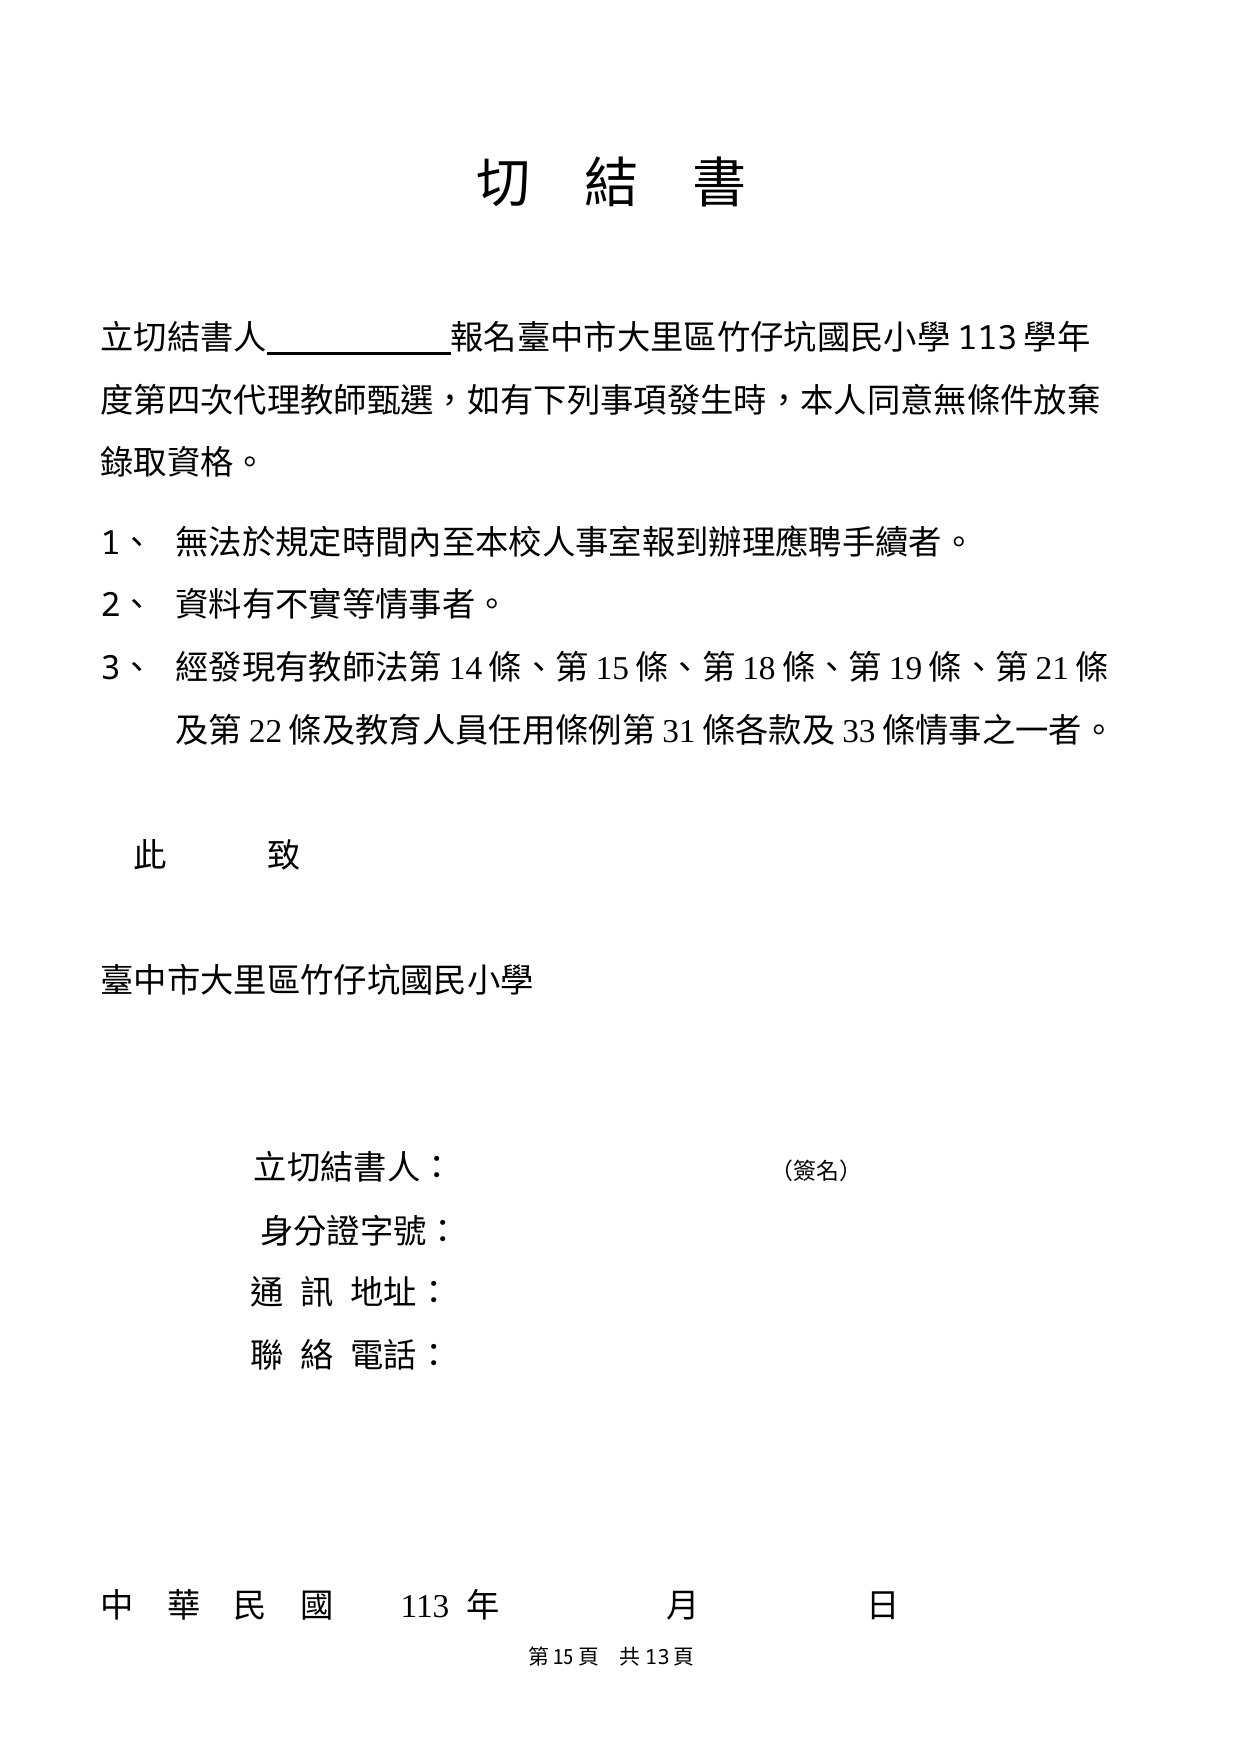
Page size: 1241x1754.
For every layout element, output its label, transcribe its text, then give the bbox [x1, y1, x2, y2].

text 此 致 [100, 811, 1122, 873]
text 切 結 書 [100, 106, 1122, 231]
text 通 訊 地址： [100, 1248, 1122, 1311]
text 中 華 民 國 113 年 月 日 [100, 1561, 1122, 1623]
text 聯 絡 電話： [100, 1311, 1122, 1373]
list 經發現有教師法第14條、第15條、第18條、第19條、第21條及第22條及教育人員任用條例第31條各款及33條情事之一者。 [100, 623, 1122, 748]
text 立切結書人： （簽名） [100, 1123, 1122, 1186]
text 身分證字號： [100, 1186, 1122, 1248]
list 無法於規定時間內至本校人事室報到辦理應聘手續者。 [100, 498, 1122, 561]
text 臺中市大里區竹仔坑國民小學 [100, 936, 1122, 998]
text 立切結書人 報名臺中市大里區竹仔坑國民小學113學年度第四次代理教師甄選，如有下列事項發生時，本人同意無條件放棄錄取資格。 [100, 293, 1122, 481]
list 資料有不實等情事者。 [100, 561, 1122, 623]
